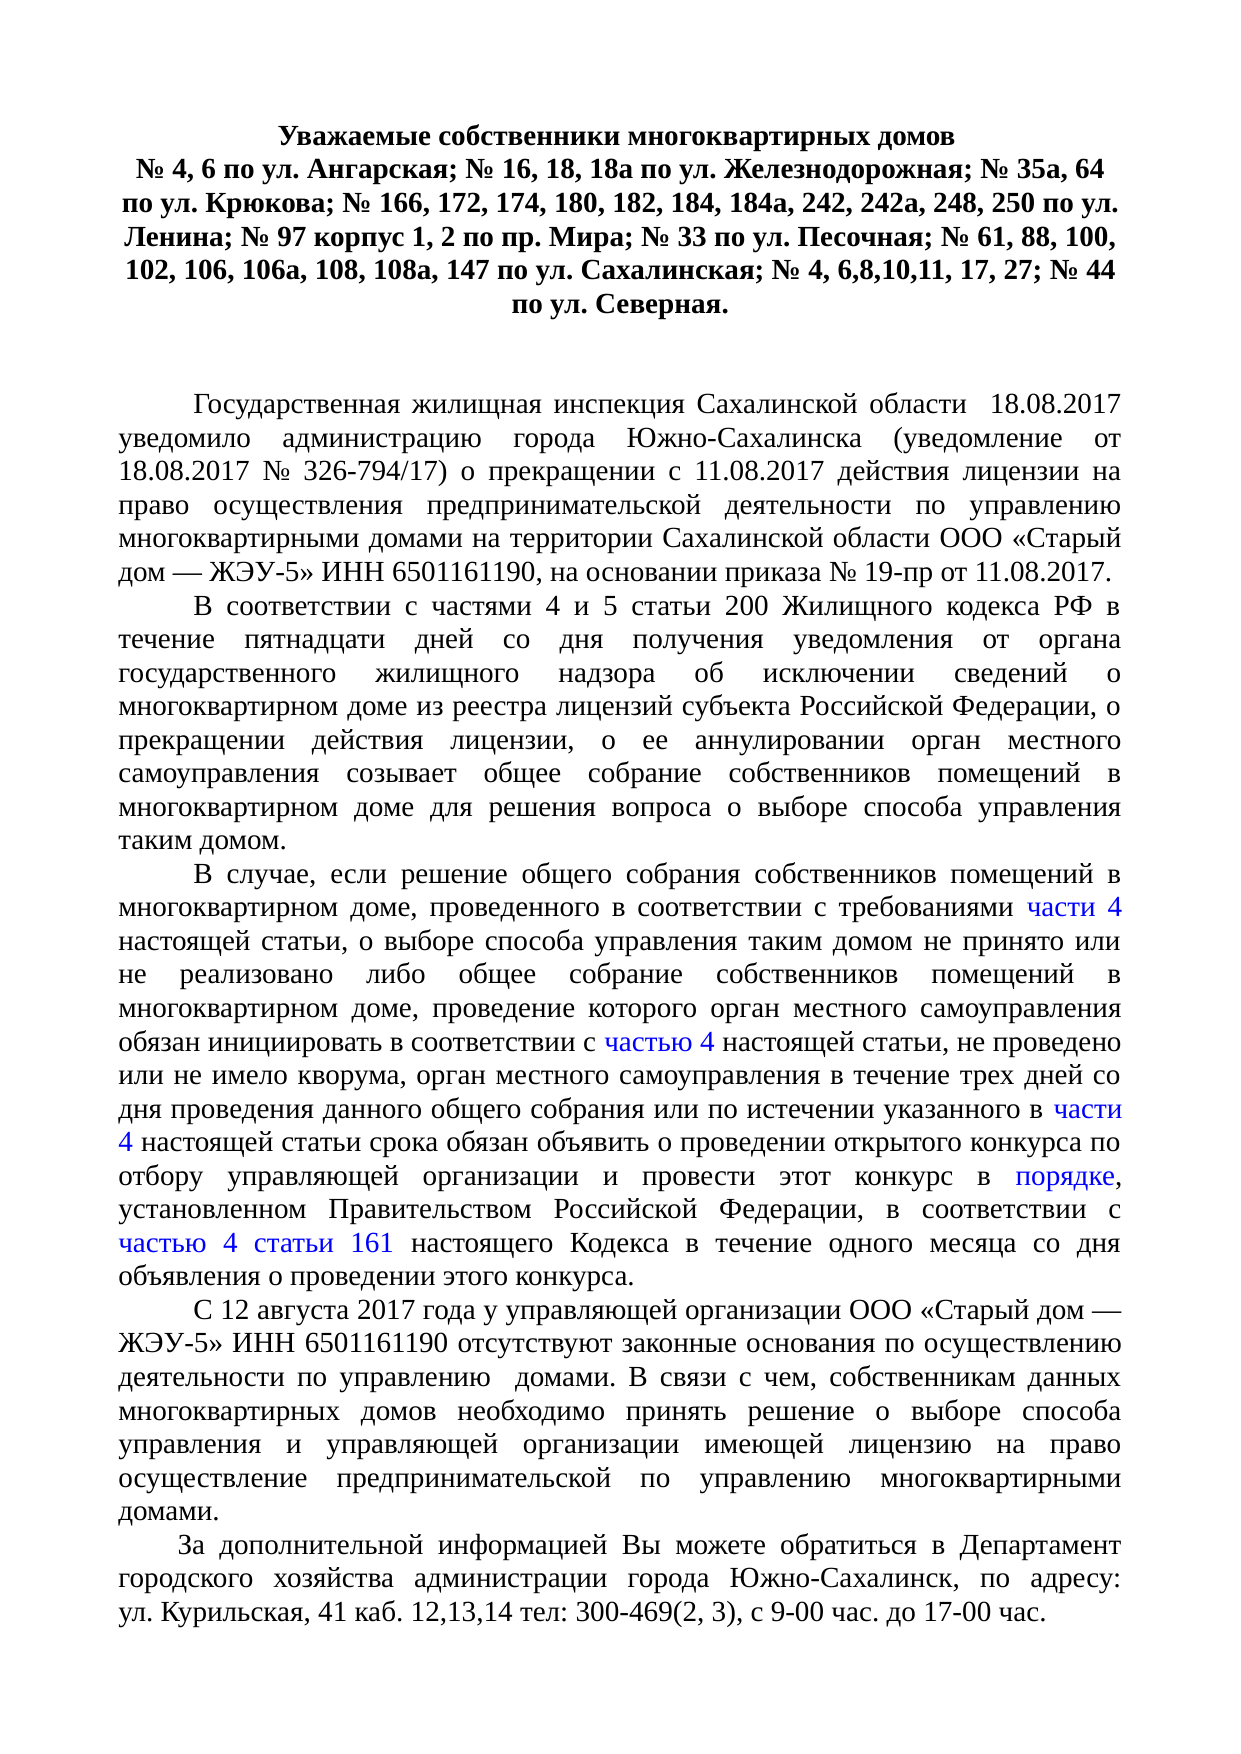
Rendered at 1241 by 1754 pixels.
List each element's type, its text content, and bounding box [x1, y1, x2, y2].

text С 12 августа 2017 года у управляющей организации ООО «Старый дом — ЖЭУ-5» ИНН 6501161190 отсутствуют законные основания по осуществлению деятельности по управлению домами. В связи с чем, собственникам данных многоквартирных домов необходимо принять решение о выборе способа управления и управляющей организации имеющей лицензию на право осуществление предпринимательской по управлению многоквартирными домами. [118, 1292, 1122, 1527]
text За дополнительной информацией Вы можете обратиться в Департамент городского хозяйства администрации города Южно-Сахалинск, по адресу: ул. Курильская, 41 каб. 12,13,14 тел: 300-469(2, 3), с 9-00 час. до 17-00 час. [118, 1527, 1122, 1627]
text Государственная жилищная инспекция Сахалинской области 18.08.2017 уведомило администрацию города Южно-Сахалинска (уведомление от 18.08.2017 № 326-794/17) о прекращении с 11.08.2017 действия лицензии на право осуществления предпринимательской деятельности по управлению многоквартирными домами на территории Сахалинской области ООО «Старый дом — ЖЭУ-5» ИНН 6501161190, на основании приказа № 19-пр от 11.08.2017. [118, 386, 1122, 588]
text Уважаемые собственники многоквартирных домов [118, 118, 1122, 152]
text № 4, 6 по ул. Ангарская; № 16, 18, 18а по ул. Железнодорожная; № 35а, 64 по ул. Крюкова; № 166, 172, 174, 180, 182, 184, 184а, 242, 242а, 248, 250 по ул. Ленина; № 97 корпус 1, 2 по пр. Мира; № 33 по ул. Песочная; № 61, 88, 100, 102, 106, 106а, 108, 108а, 147 по ул. Сахалинская; № 4, 6,8,10,11, 17, 27; № 44 по ул. Северная. [118, 152, 1122, 319]
text В соответствии с частями 4 и 5 статьи 200 Жилищного кодекса РФ в течение пятнадцати дней со дня получения уведомления от органа государственного жилищного надзора об исключении сведений о многоквартирном доме из реестра лицензий субъекта Российской Федерации, о прекращении действия лицензии, о ее аннулировании орган местного самоуправления созывает общее собрание собственников помещений в многоквартирном доме для решения вопроса о выборе способа управления таким домом. [118, 588, 1122, 856]
text В случае, если решение общего собрания собственников помещений в многоквартирном доме, проведенного в соответствии с требованиями части 4 настоящей статьи, о выборе способа управления таким домом не принято или не реализовано либо общее собрание собственников помещений в многоквартирном доме, проведение которого орган местного самоуправления обязан инициировать в соответствии с частью 4 настоящей статьи, не проведено или не имело кворума, орган местного самоуправления в течение трех дней со дня проведения данного общего собрания или по истечении указанного в части 4 настоящей статьи срока обязан объявить о проведении открытого конкурса по отбору управляющей организации и провести этот конкурс в порядке, установленном Правительством Российской Федерации, в соответствии с частью 4 статьи 161 настоящего Кодекса в течение одного месяца со дня объявления о проведении этого конкурса. [118, 856, 1122, 1292]
